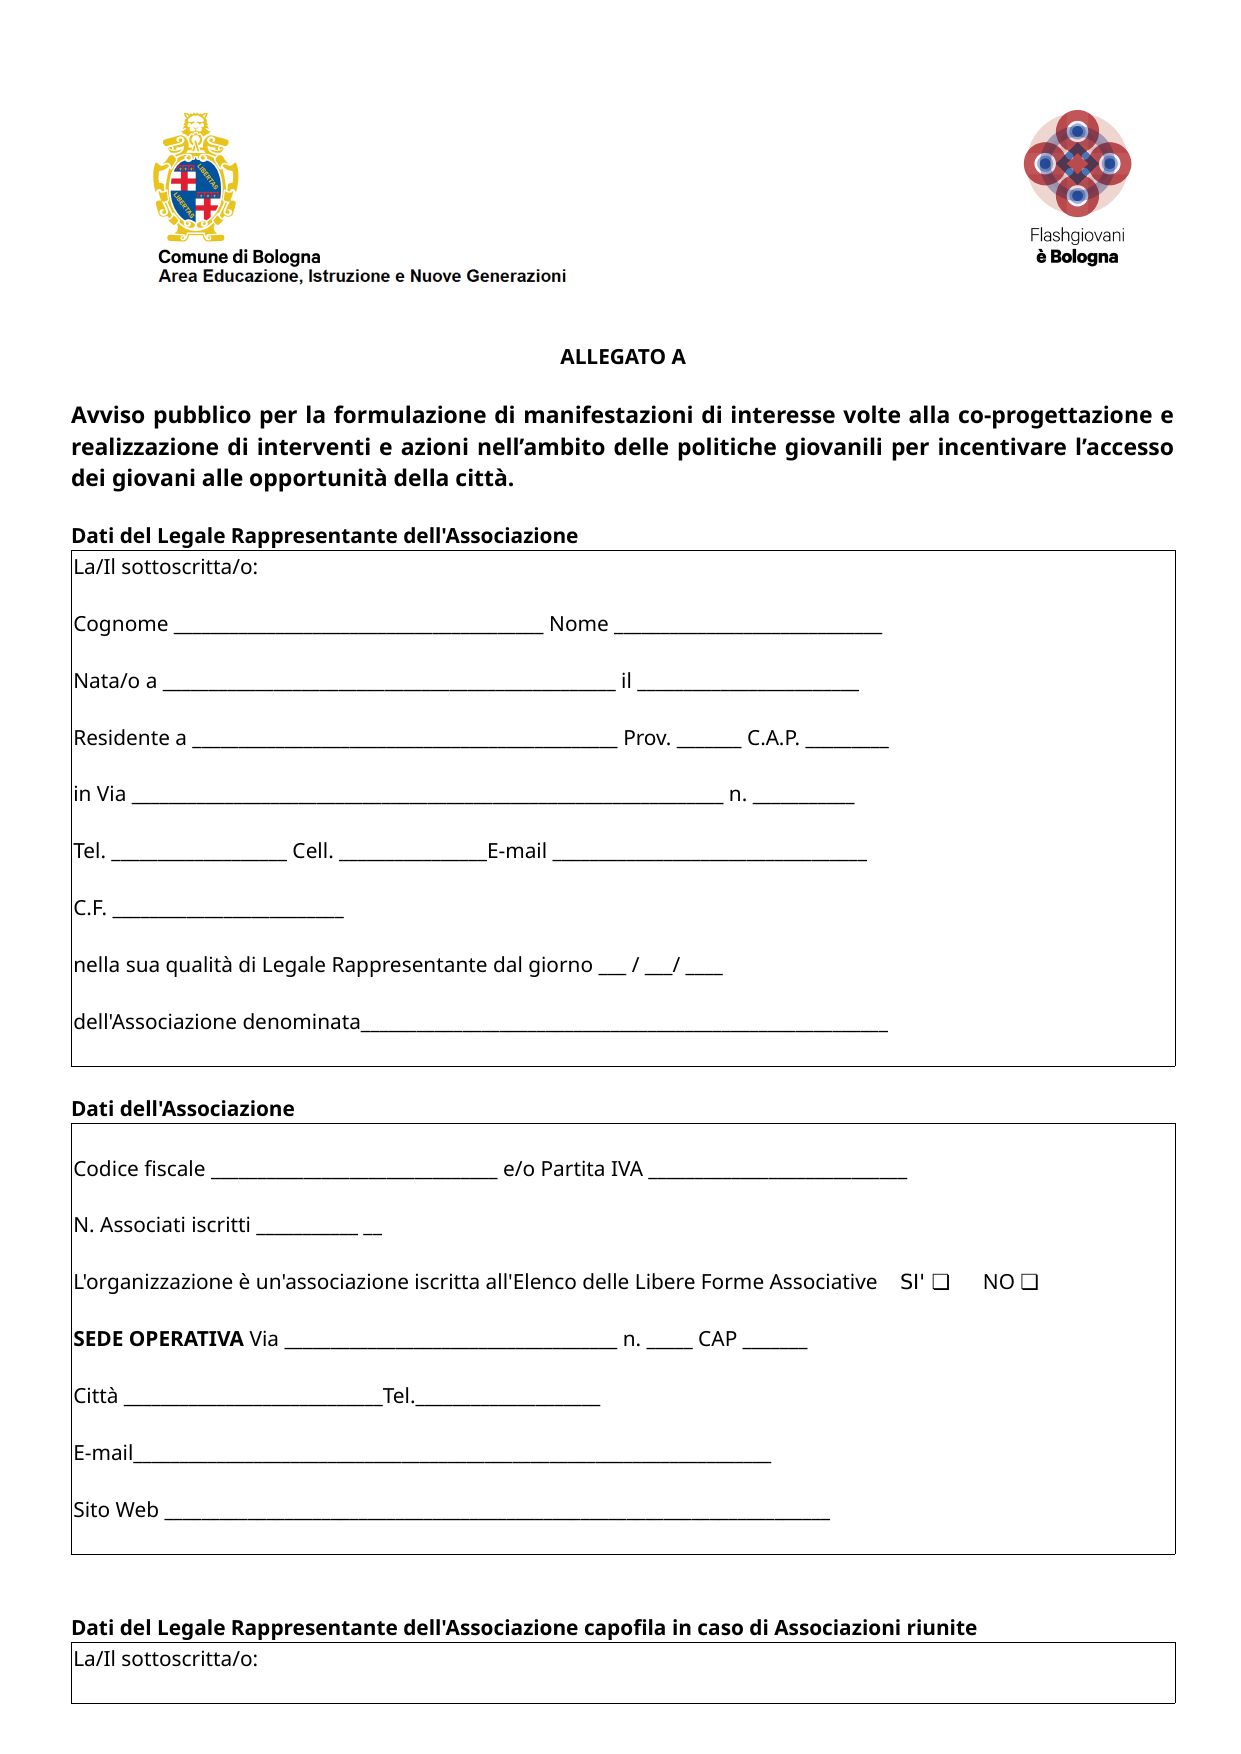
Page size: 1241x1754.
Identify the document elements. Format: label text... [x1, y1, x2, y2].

text Avviso pubblico per la formulazione di manifestazioni di interesse volte alla co-progettazione e realizzazione di interventi e azioni nell’ambito delle politiche giovanili per incentivare l’accesso dei giovani alle opportunità della città. [71, 399, 1175, 493]
text Dati del Legale Rappresentante dell'Associazione [71, 521, 1175, 550]
text Residente a ______________________________________________ Prov. _______ C.A.P. _________ [72, 721, 1175, 751]
text in Via ________________________________________________________________ n. ___________ [72, 777, 1175, 808]
text Città ____________________________Tel.____________________ [72, 1379, 1175, 1409]
text SEDE OPERATIVA Via ____________________________________ n. _____ CAP _______ [72, 1322, 1175, 1353]
text C.F. _________________________ [72, 891, 1175, 948]
text La/Il sottoscritta/o: [72, 1643, 1175, 1673]
text Codice fiscale _______________________________ e/o Partita IVA ____________________________ [72, 1151, 1175, 1182]
picture [72, 48, 1201, 312]
text Sito Web ________________________________________________________________________ [72, 1493, 1175, 1523]
text La/Il sottoscritta/o: [72, 551, 1175, 581]
text Nata/o a _________________________________________________ il ________________________ [72, 664, 1175, 694]
text Dati del Legale Rappresentante dell'Associazione capofila in caso di Associazioni riunite [71, 1613, 1175, 1642]
text Dati dell'Associazione [71, 1094, 1175, 1123]
text ALLEGATO A [71, 342, 1175, 371]
text L'organizzazione è un'associazione iscritta all'Elenco delle Libere Forme Associative SI' ❏ NO ❏ [72, 1265, 1175, 1296]
text Tel. ___________________ Cell. ________________E-mail __________________________________ [72, 834, 1175, 865]
text Cognome ________________________________________ Nome _____________________________ [72, 607, 1175, 637]
text E-mail_____________________________________________________________________ [72, 1436, 1175, 1466]
text dell'Associazione denominata_________________________________________________________ [72, 1005, 1175, 1036]
text nella sua qualità di Legale Rappresentante dal giorno ___ / ___/ ____ [72, 948, 1175, 979]
text N. Associati iscritti ___________ __ [72, 1208, 1175, 1239]
